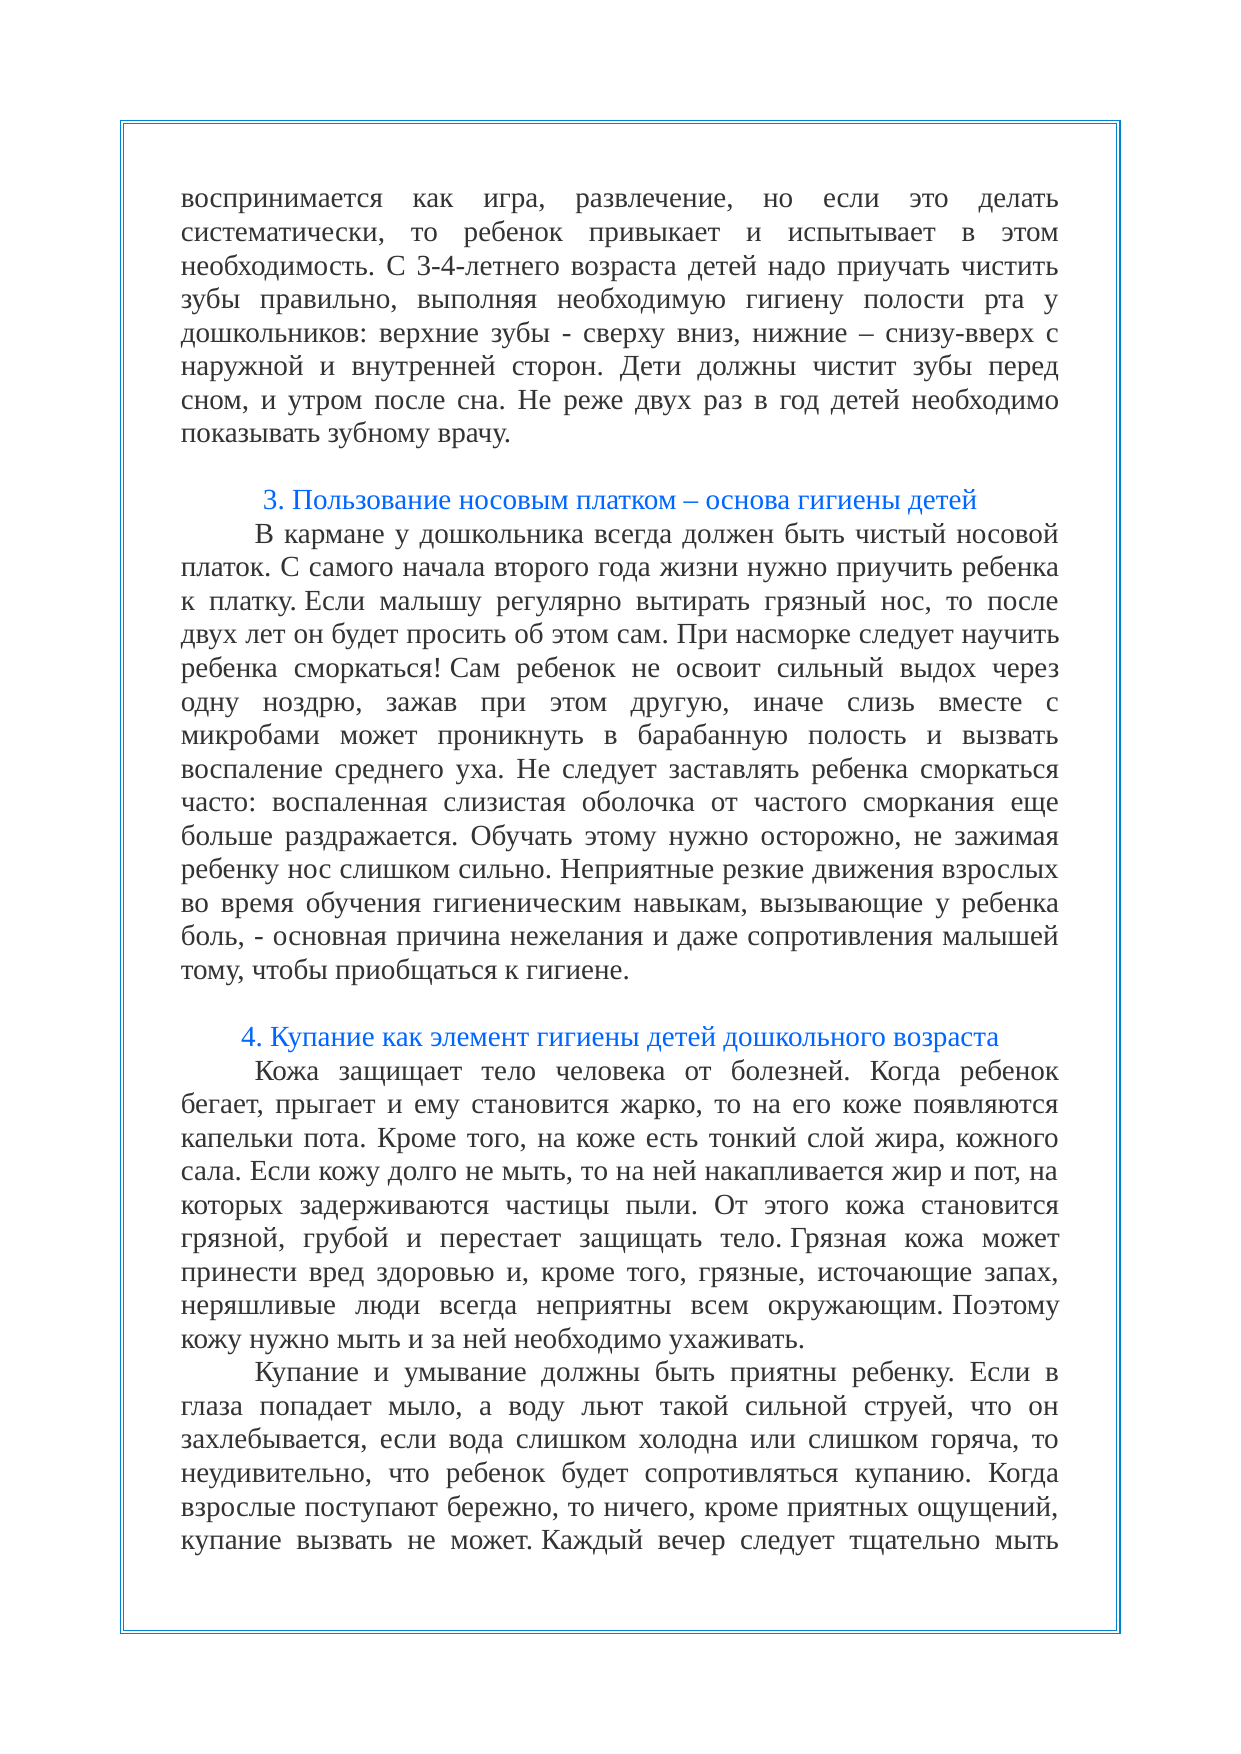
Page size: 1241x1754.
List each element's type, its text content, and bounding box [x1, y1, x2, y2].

text 4. Купание как элемент гигиены детей дошкольного возраста [181, 1019, 1060, 1053]
text воспринимается как игра, развлечение, но если это делать систематически, то ребенок привыкает и испытывает в этом необходимость. С 3-4-летнего возраста детей надо приучать чистить зубы правильно, выполняя необходимую гигиену полости рта у дошкольников: верхние зубы - сверху вниз, нижние – снизу-вверх с наружной и внутренней сторон. Дети должны чистит зубы перед сном, и утром после сна. Не реже двух раз в год детей необходимо показывать зубному врачу. [181, 181, 1060, 449]
text 3. Пользование носовым платком – основа гигиены детей [181, 482, 1060, 516]
text В кармане у дошкольника всегда должен быть чистый носовой платок. С самого начала второго года жизни нужно приучить ребенка к платку. Если малышу регулярно вытирать грязный нос, то после двух лет он будет просить об этом сам. При насморке следует научить ребенка сморкаться! Сам ребенок не освоит сильный выдох через одну ноздрю, зажав при этом другую, иначе слизь вместе с микробами может проникнуть в барабанную полость и вызвать воспаление среднего уха. Не следует заставлять ребенка сморкаться часто: воспаленная слизистая оболочка от частого сморкания еще больше раздражается. Обучать этому нужно осторожно, не зажимая ребенку нос слишком сильно. Неприятные резкие движения взрослых во время обучения гигиеническим навыкам, вызывающие у ребенка боль, - основная причина нежелания и даже сопротивления малышей тому, чтобы приобщаться к гигиене. [181, 516, 1060, 986]
text Кожа защищает тело человека от болезней. Когда ребенок бегает, прыгает и ему становится жарко, то на его коже появляются капельки пота. Кроме того, на коже есть тонкий слой жира, кожного сала. Если кожу долго не мыть, то на ней накапливается жир и пот, на которых задерживаются частицы пыли. От этого кожа становится грязной, грубой и перестает защищать тело. Грязная кожа может принести вред здоровью и, кроме того, грязные, источающие запах, неряшливые люди всегда неприятны всем окружающим. Поэтому кожу нужно мыть и за ней необходимо ухаживать. [181, 1053, 1060, 1354]
text Купание и умывание должны быть приятны ребенку. Если в глаза попадает мыло, а воду льют такой сильной струей, что он захлебывается, если вода слишком холодна или слишком горяча, то неудивительно, что ребенок будет сопротивляться купанию. Когда взрослые поступают бережно, то ничего, кроме приятных ощущений, купание вызвать не может. Каждый вечер следует тщательно мыть [181, 1354, 1060, 1556]
